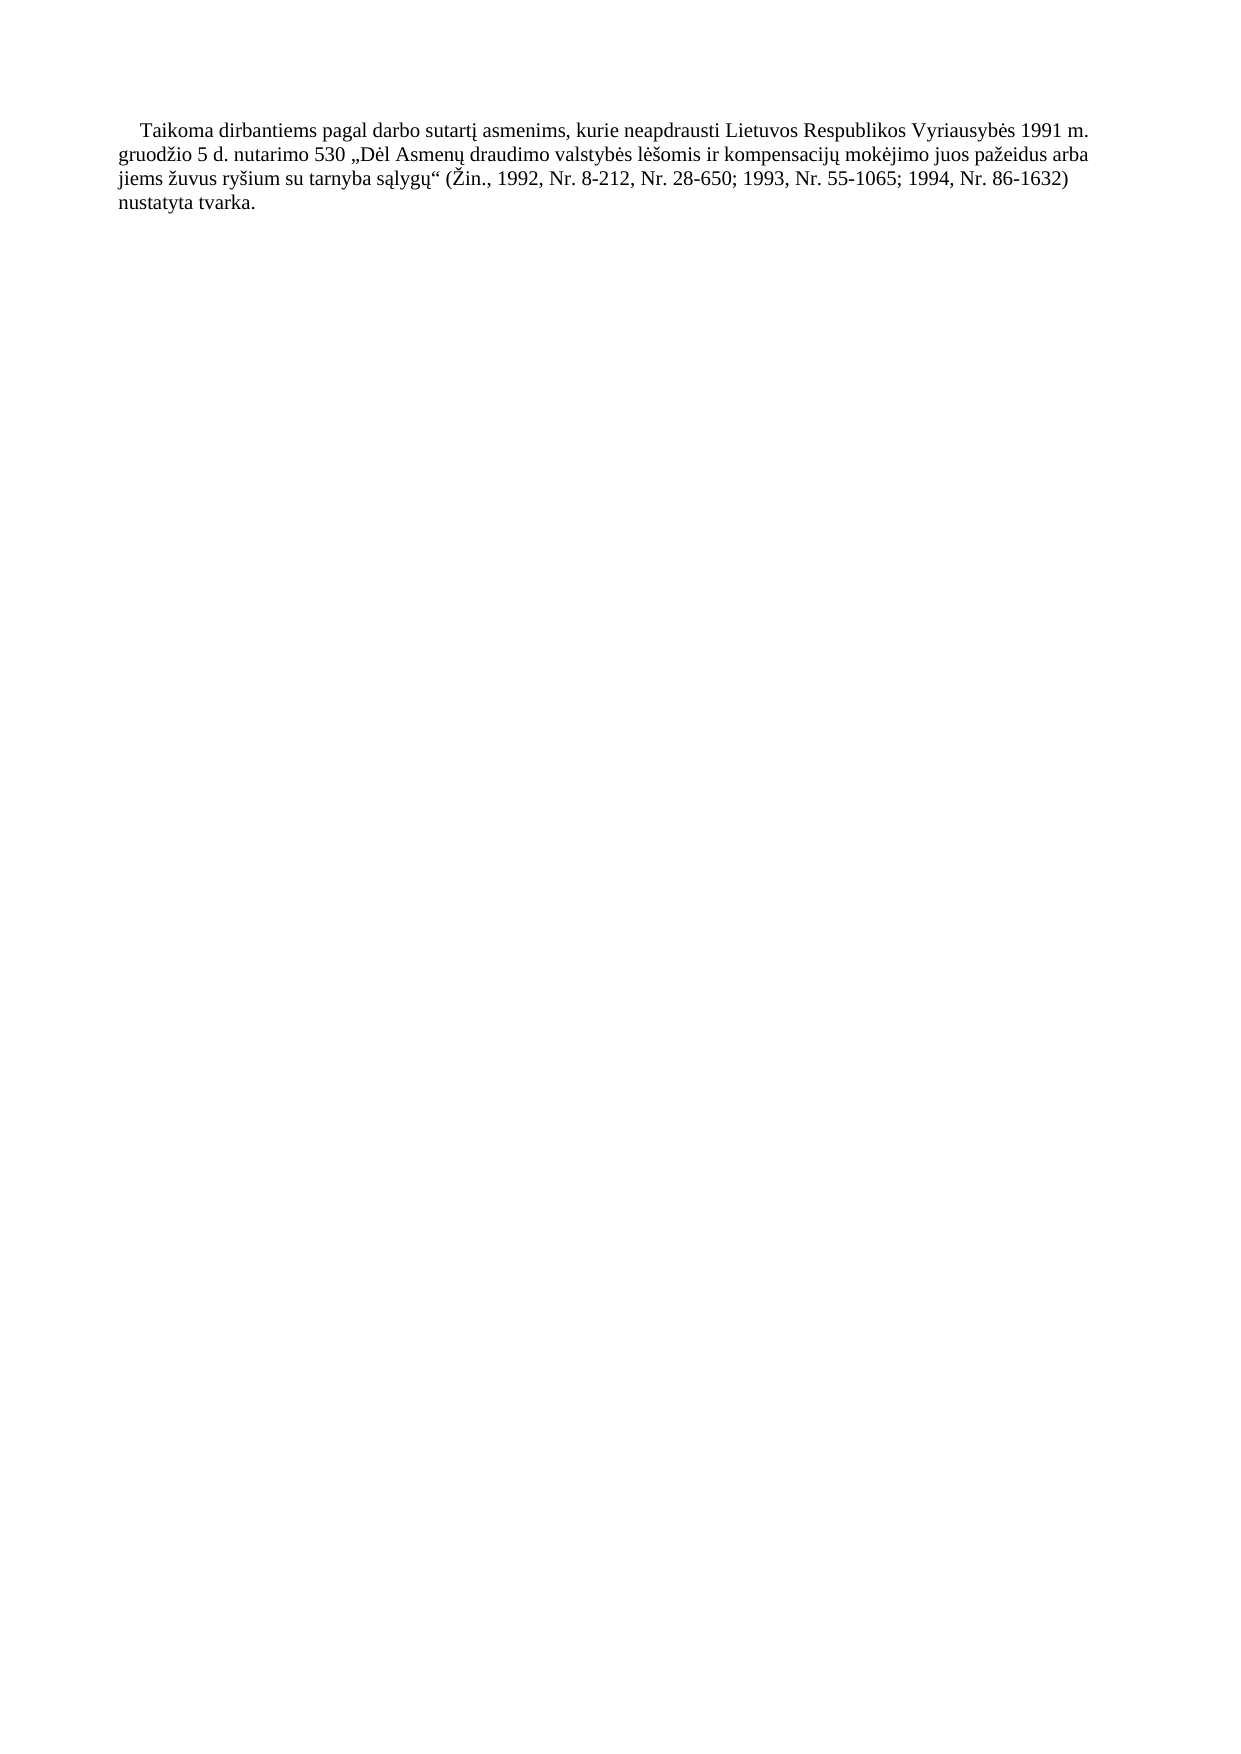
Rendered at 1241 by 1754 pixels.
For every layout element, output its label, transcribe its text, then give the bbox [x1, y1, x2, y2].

text Taikoma dirbantiems pagal darbo sutartį asmenims, kurie neapdrausti Lietuvos Respublikos Vyriausybės 1991 m. gruodžio 5 d. nutarimo 530 „Dėl Asmenų draudimo valstybės lėšomis ir kompensacijų mokėjimo juos pažeidus arba jiems žuvus ryšium su tarnyba sąlygų“ (Žin., 1992, Nr. 8-212, Nr. 28-650; 1993, Nr. 55-1065; 1994, Nr. 86-1632) nustatyta tvarka. [118, 118, 1122, 214]
